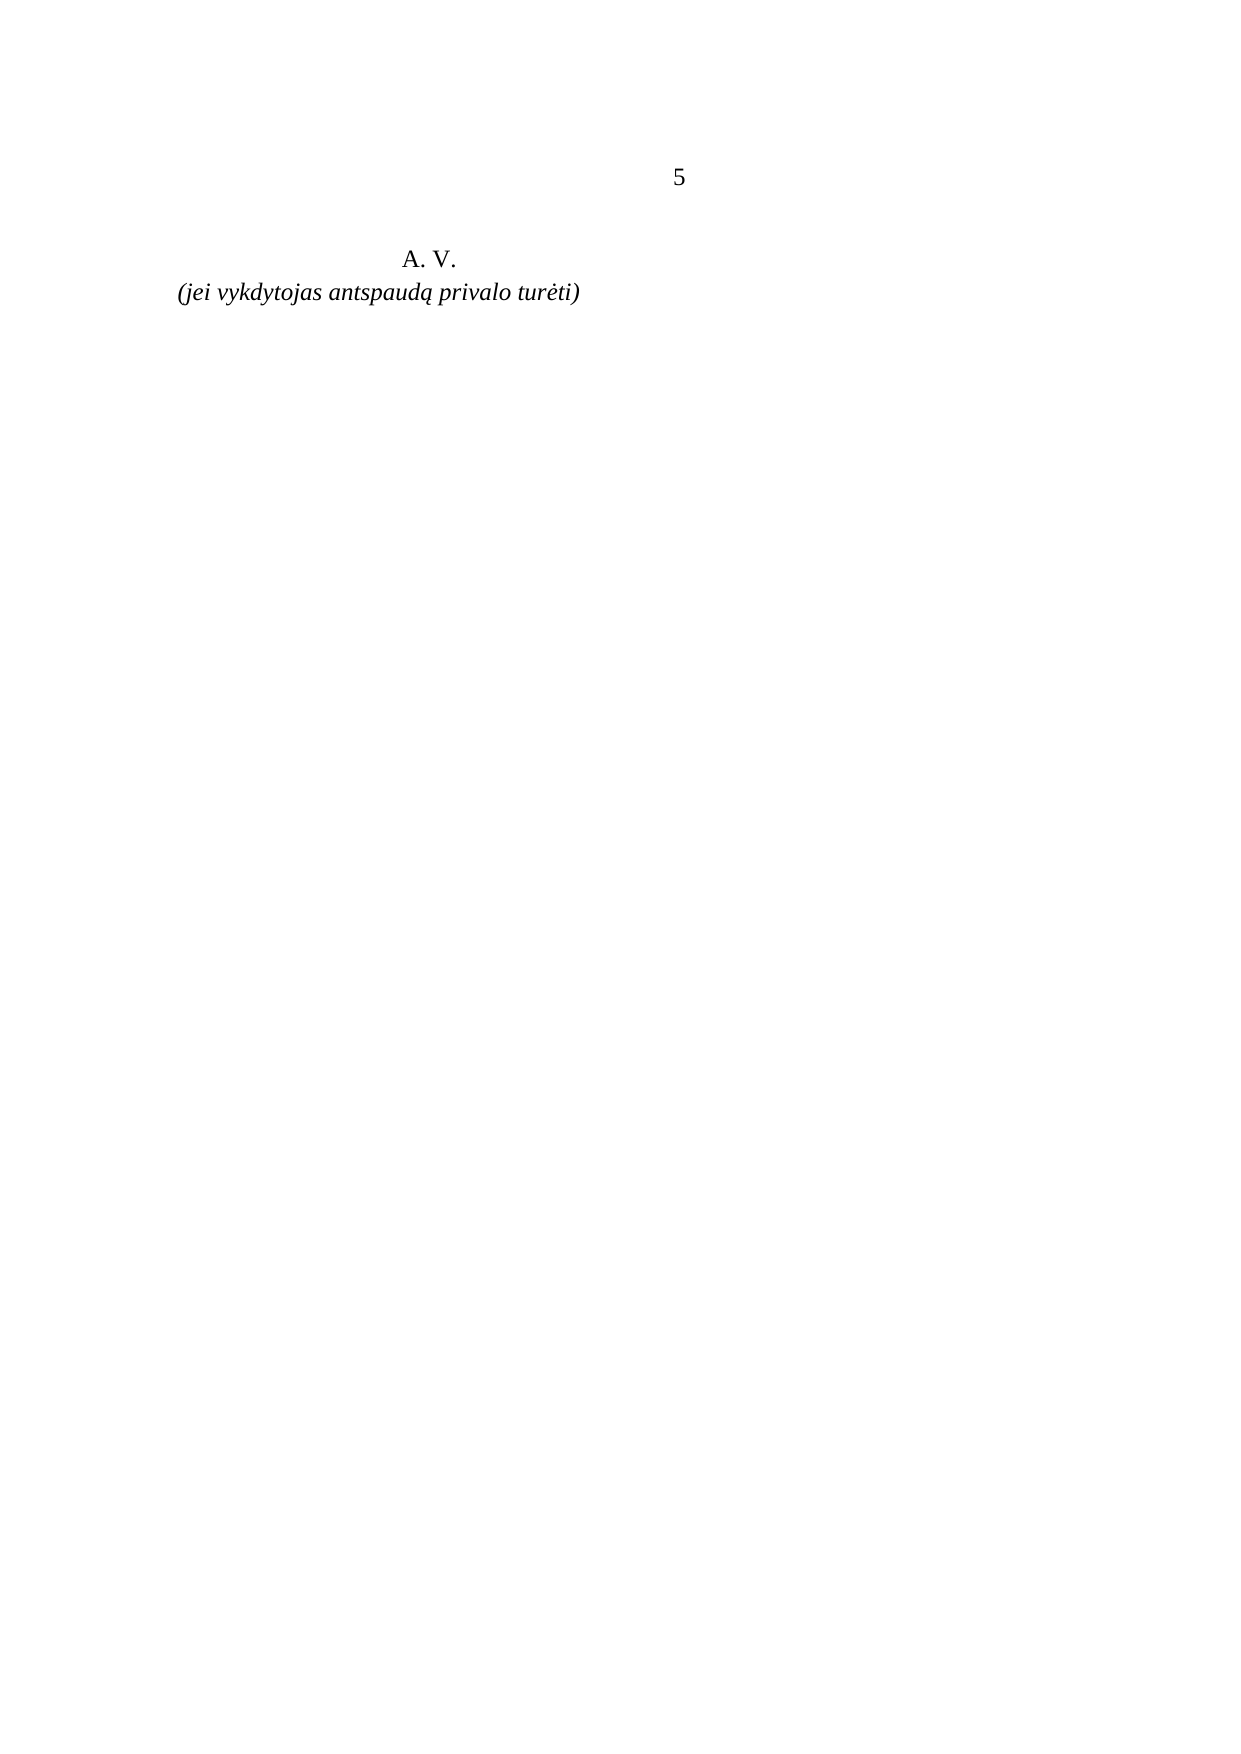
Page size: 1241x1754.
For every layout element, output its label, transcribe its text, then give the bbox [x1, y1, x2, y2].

table_cell [764, 244, 1181, 277]
table_cell A. V. [177, 244, 513, 277]
table_cell [513, 244, 543, 277]
table_cell [735, 244, 764, 277]
text (jei vykdytojas antspaudą privalo turėti) [177, 277, 1181, 306]
table_cell [543, 244, 735, 277]
